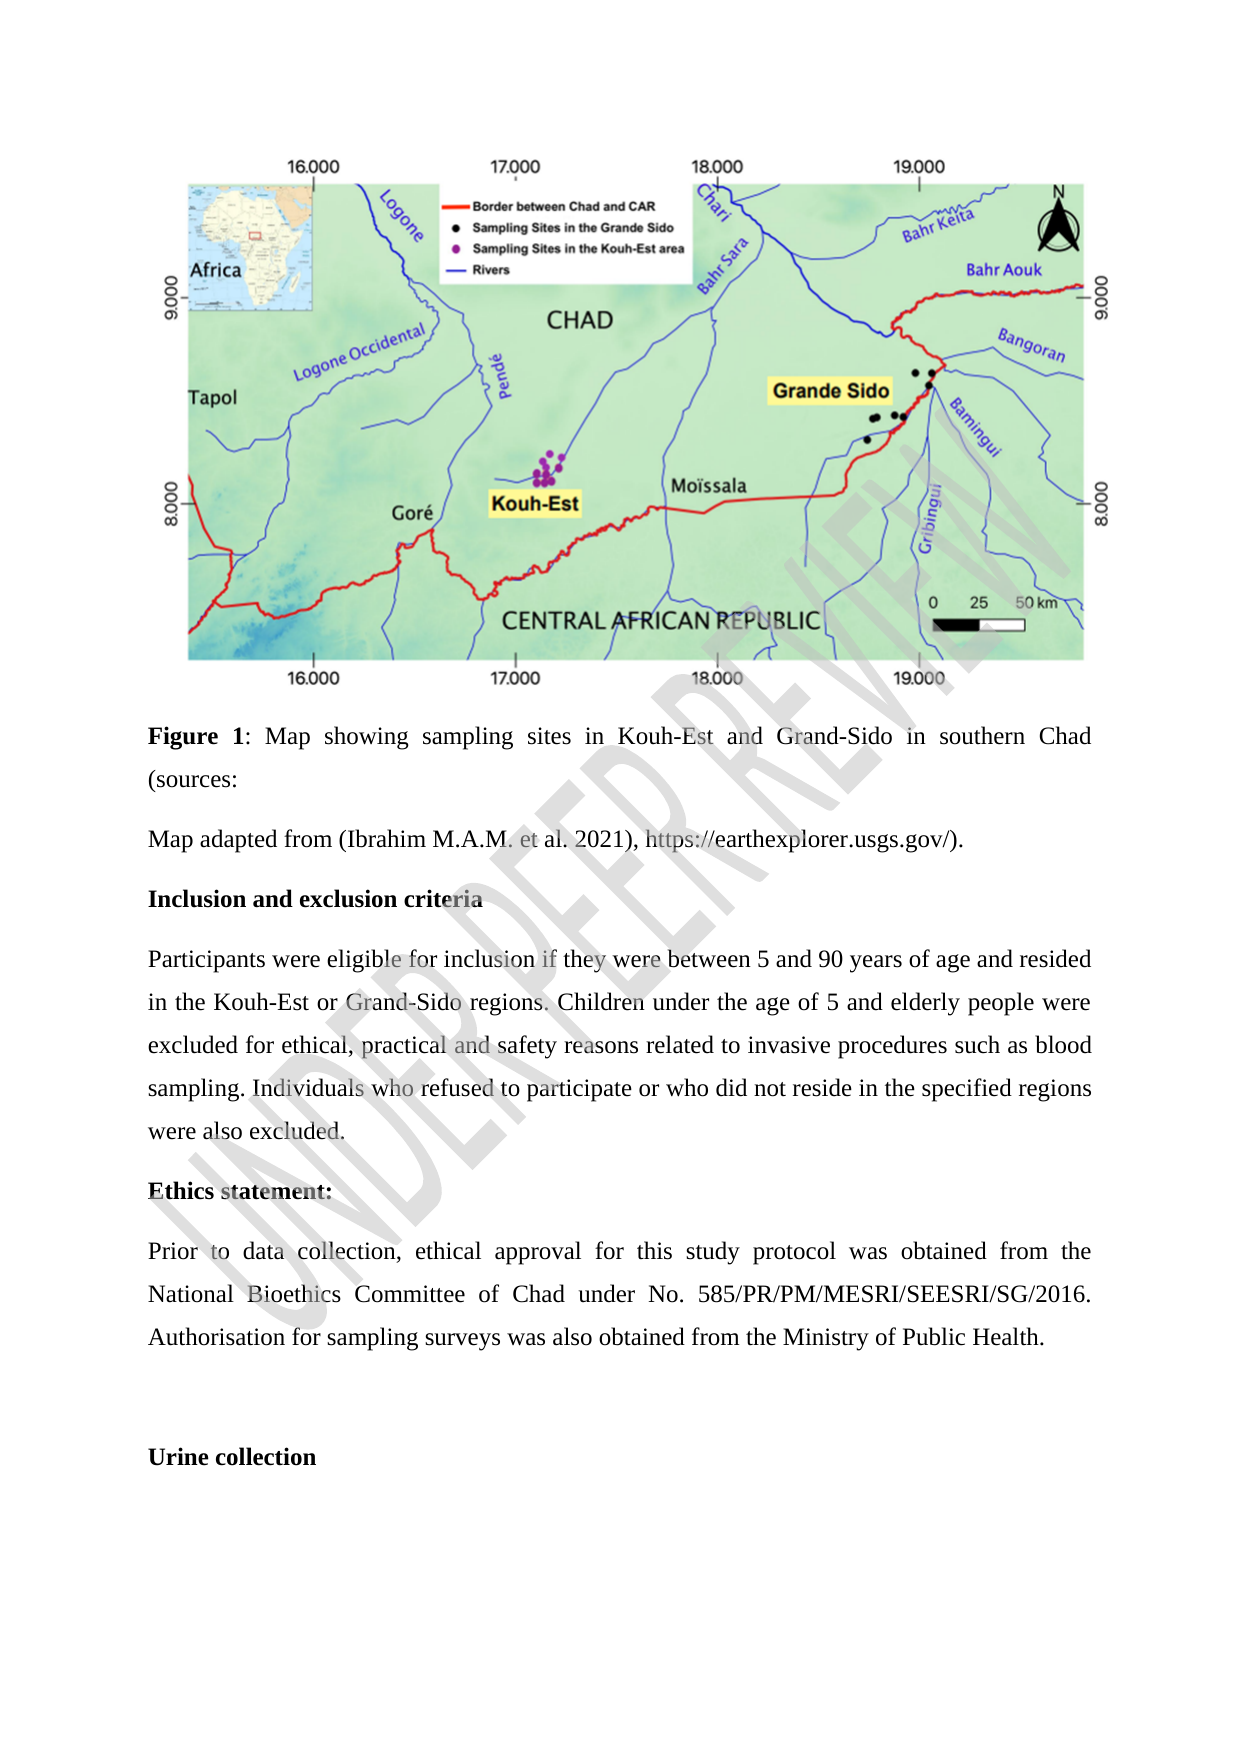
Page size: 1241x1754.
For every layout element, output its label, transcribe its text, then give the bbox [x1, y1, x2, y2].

text Ethics statement: [439, 1176, 1093, 1205]
text Map adapted from (Ibrahim M.A.M. et al. 2021), https://earthexplorer.usgs.gov/). [148, 824, 522, 853]
text Map adapted from (Ibrahim M.A.M. et al. 2021), https://earthexplorer.usgs.gov/). [686, 824, 1093, 853]
text Ethics statement: [282, 1188, 319, 1205]
text Inclusion and exclusion criteria [486, 884, 542, 913]
text Inclusion and exclusion criteria [625, 884, 723, 913]
text Figure 1: Map showing sampling sites in Kouh-Est and Grand-Sido in southern Chad (sources: [148, 721, 745, 793]
text Inclusion and exclusion criteria [148, 884, 464, 913]
text Ethics statement: [148, 1176, 231, 1205]
text Ethics statement: [221, 1176, 273, 1205]
text Figure 1: Map showing sampling sites in Kouh-Est and Grand-Sido in southern Chad (sources: [793, 721, 1093, 793]
text Map adapted from (Ibrahim M.A.M. et al. 2021), https://earthexplorer.usgs.gov/). [563, 824, 663, 853]
text Ethics statement: [382, 1176, 423, 1201]
text Ethics statement: [296, 1176, 351, 1205]
text Ethics statement: [340, 1176, 392, 1205]
text Prior to data collection, ethical approval for this study protocol was obtained from the National Bioethics Committee of Chad under No. 585/PR/PM/MESRI/SEESRI/SG/2016. Authorisation for sampling surveys was also obtained from the Ministry of Public Health. [148, 1236, 1093, 1351]
text Figure 1: Map showing sampling sites in Kouh-Est and Grand-Sido in southern Chad (sources: [692, 721, 741, 759]
text Urine collection [148, 1442, 1093, 1470]
text Participants were eligible for inclusion if they were between 5 and 90 years of age and resided in the Kouh-Est or Grand-Sido regions. Children under the age of 5 and elderly people were excluded for ethical, practical and safety reasons related to invasive procedures such as blood sampling. Individuals who refused to participate or who did not reside in the specified regions were also excluded. [148, 944, 1093, 1145]
text Inclusion and exclusion criteria [532, 884, 632, 913]
text Inclusion and exclusion criteria [713, 884, 1093, 913]
text Figure 1: Map showing sampling sites in Kouh-Est and Grand-Sido in southern Chad (sources: [747, 721, 845, 793]
